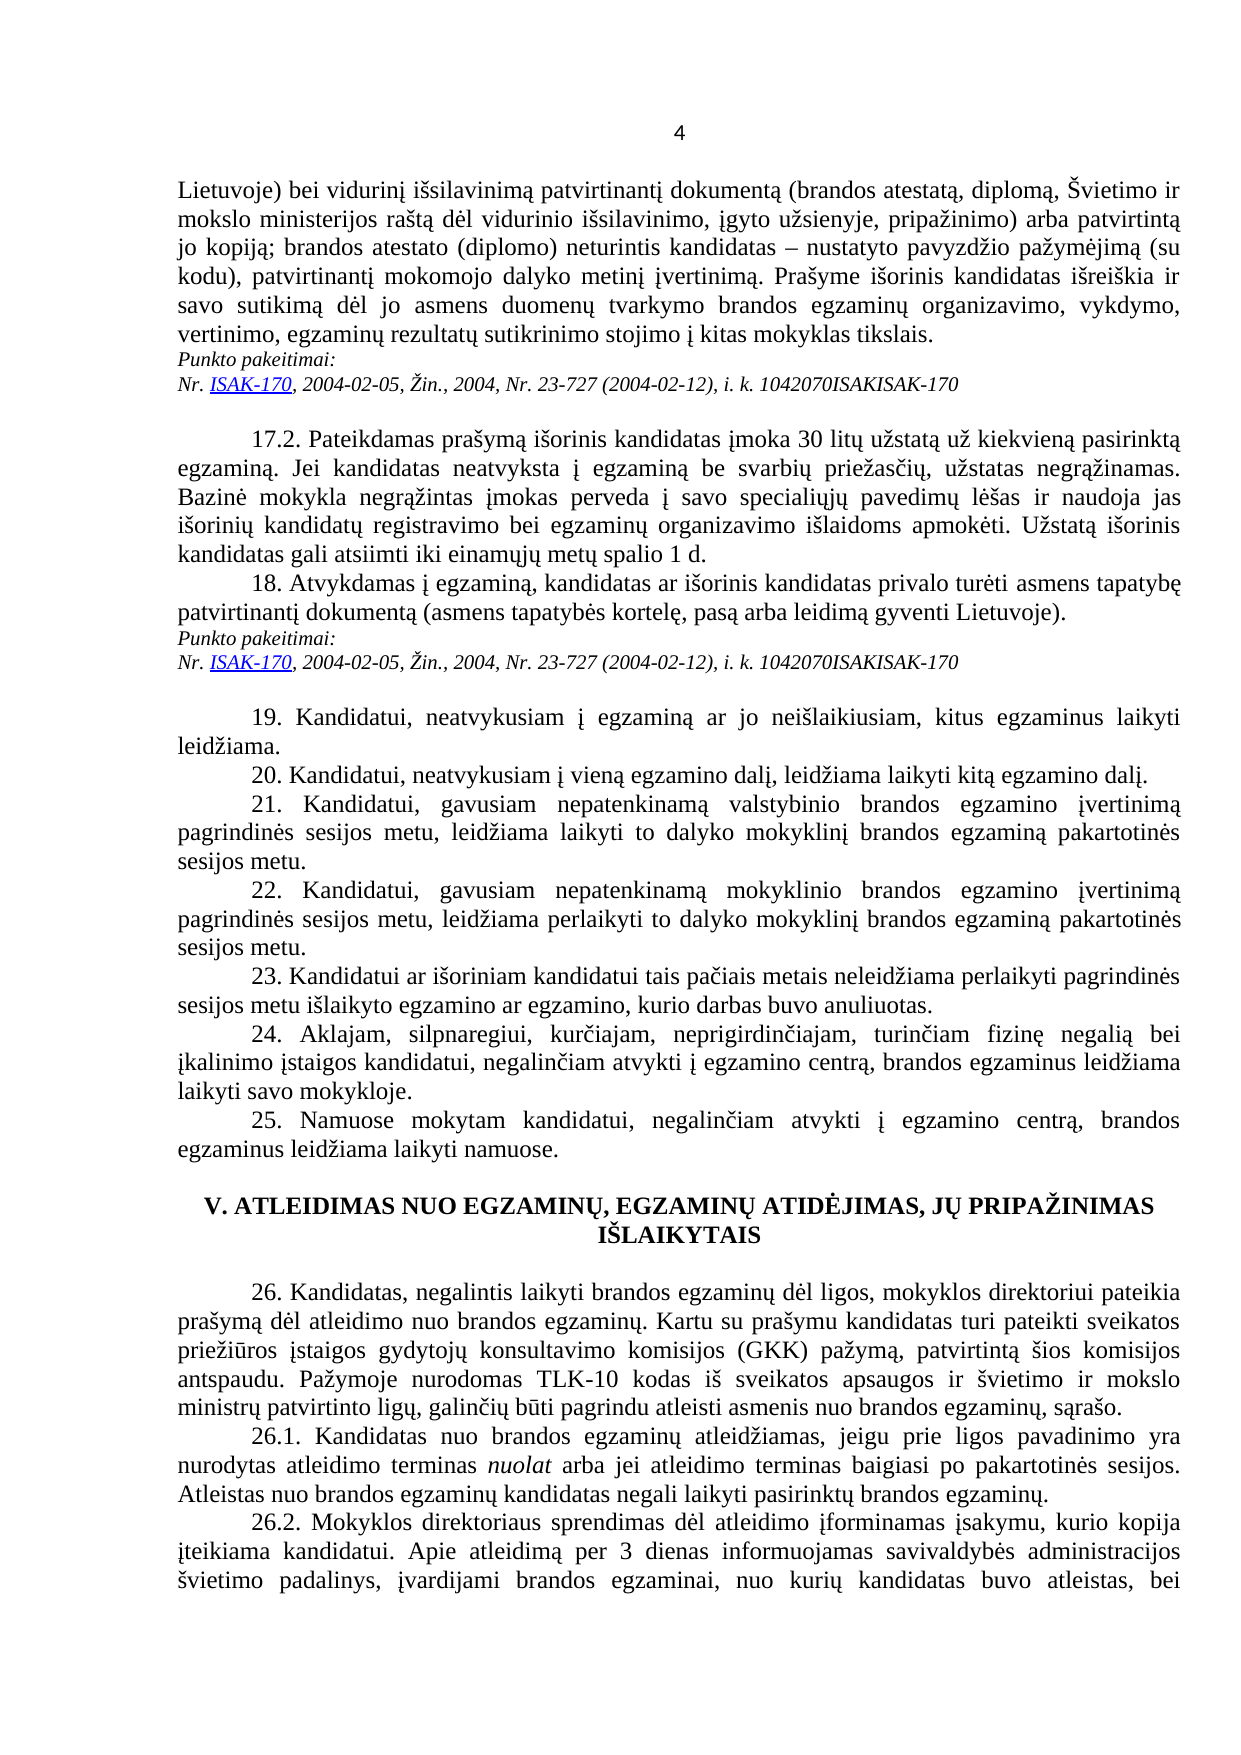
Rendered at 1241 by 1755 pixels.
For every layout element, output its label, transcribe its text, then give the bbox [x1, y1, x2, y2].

text 23. Kandidatui ar išoriniam kandidatui tais pačiais metais neleidžiama perlaikyti pagrindinės sesijos metu išlaikyto egzamino ar egzamino, kurio darbas buvo anuliuotas. [177, 961, 1181, 1019]
text 24. Aklajam, silpnaregiui, kurčiajam, neprigirdinčiajam, turinčiam fizinę negalią bei įkalinimo įstaigos kandidatui, negalinčiam atvykti į egzamino centrą, brandos egzaminus leidžiama laikyti savo mokykloje. [177, 1019, 1181, 1105]
text 22. Kandidatui, gavusiam nepatenkinamą mokyklinio brandos egzamino įvertinimą pagrindinės sesijos metu, leidžiama perlaikyti to dalyko mokyklinį brandos egzaminą pakartotinės sesijos metu. [177, 875, 1181, 961]
text 17.2. Pateikdamas prašymą išorinis kandidatas įmoka 30 litų užstatą už kiekvieną pasirinktą egzaminą. Jei kandidatas neatvyksta į egzaminą be svarbių priežasčių, užstatas negrąžinamas. Bazinė mokykla negrąžintas įmokas perveda į savo specialiųjų pavedimų lėšas ir naudoja jas išorinių kandidatų registravimo bei egzaminų organizavimo išlaidoms apmokėti. Užstatą išorinis kandidatas gali atsiimti iki einamųjų metų spalio 1 d. [177, 424, 1181, 568]
text 25. Namuose mokytam kandidatui, negalinčiam atvykti į egzamino centrą, brandos egzaminus leidžiama laikyti namuose. [177, 1105, 1181, 1162]
text Lietuvoje) bei vidurinį išsilavinimą patvirtinantį dokumentą (brandos atestatą, diplomą, Švietimo ir mokslo ministerijos raštą dėl vidurinio išsilavinimo, įgyto užsienyje, pripažinimo) arba patvirtintą jo kopiją; brandos atestato (diplomo) neturintis kandidatas – nustatyto pavyzdžio pažymėjimą (su kodu), patvirtinantį mokomojo dalyko metinį įvertinimą. Prašyme išorinis kandidatas išreiškia ir savo sutikimą dėl jo asmens duomenų tvarkymo brandos egzaminų organizavimo, vykdymo, vertinimo, egzaminų rezultatų sutikrinimo stojimo į kitas mokyklas tikslais. [177, 175, 1181, 347]
text Nr. ISAK-170, 2004-02-05, Žin., 2004, Nr. 23-727 (2004-02-12), i. k. 1042070ISAKISAK-170 [177, 649, 1181, 674]
text 26. Kandidatas, negalintis laikyti brandos egzaminų dėl ligos, mokyklos direktoriui pateikia prašymą dėl atleidimo nuo brandos egzaminų. Kartu su prašymu kandidatas turi pateikti sveikatos priežiūros įstaigos gydytojų konsultavimo komisijos (GKK) pažymą, patvirtintą šios komisijos antspaudu. Pažymoje nurodomas TLK-10 kodas iš sveikatos apsaugos ir švietimo ir mokslo ministrų patvirtinto ligų, galinčių būti pagrindu atleisti asmenis nuo brandos egzaminų, sąrašo. [177, 1277, 1181, 1421]
text V. Atleidimas nuo egzaminų, egzaminų atidėjimas, JŲ pripažinimas išlaikytais [177, 1191, 1181, 1249]
text 18. Atvykdamas į egzaminą, kandidatas ar išorinis kandidatas privalo turėti asmens tapatybę patvirtinantį dokumentą (asmens tapatybės kortelę, pasą arba leidimą gyventi Lietuvoje). [177, 568, 1181, 626]
text Punkto pakeitimai: [177, 347, 1181, 371]
text Punkto pakeitimai: [177, 626, 1181, 649]
text 26.2. Mokyklos direktoriaus sprendimas dėl atleidimo įforminamas įsakymu, kurio kopija įteikiama kandidatui. Apie atleidimą per 3 dienas informuojamas savivaldybės administracijos švietimo padalinys, įvardijami brandos egzaminai, nuo kurių kandidatas buvo atleistas, bei [177, 1507, 1181, 1594]
text Nr. ISAK-170, 2004-02-05, Žin., 2004, Nr. 23-727 (2004-02-12), i. k. 1042070ISAKISAK-170 [177, 371, 1181, 396]
text 19. Kandidatui, neatvykusiam į egzaminą ar jo neišlaikiusiam, kitus egzaminus laikyti leidžiama. [177, 702, 1181, 760]
text 21. Kandidatui, gavusiam nepatenkinamą valstybinio brandos egzamino įvertinimą pagrindinės sesijos metu, leidžiama laikyti to dalyko mokyklinį brandos egzaminą pakartotinės sesijos metu. [177, 789, 1181, 875]
text 20. Kandidatui, neatvykusiam į vieną egzamino dalį, leidžiama laikyti kitą egzamino dalį. [177, 760, 1181, 789]
text 26.1. Kandidatas nuo brandos egzaminų atleidžiamas, jeigu prie ligos pavadinimo yra nurodytas atleidimo terminas nuolat arba jei atleidimo terminas baigiasi po pakartotinės sesijos. Atleistas nuo brandos egzaminų kandidatas negali laikyti pasirinktų brandos egzaminų. [177, 1421, 1181, 1507]
